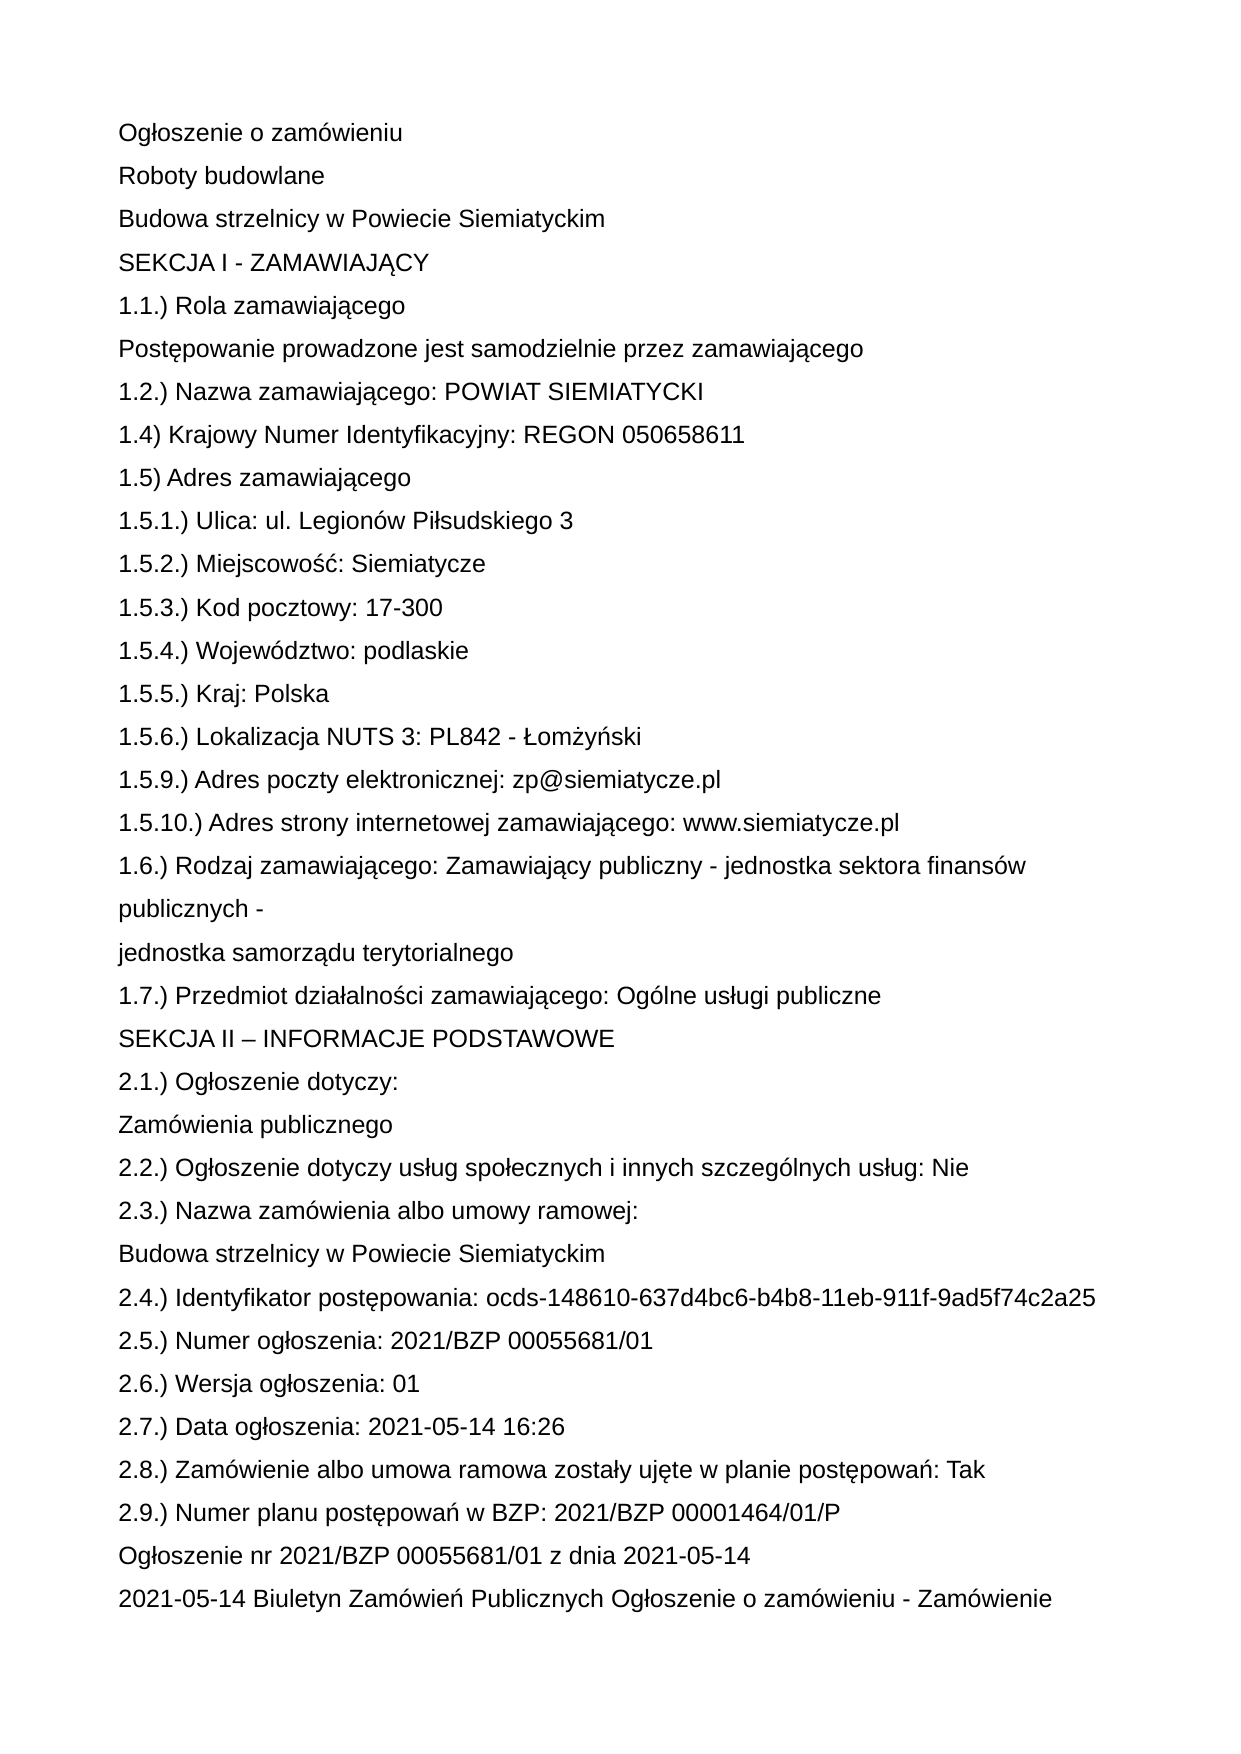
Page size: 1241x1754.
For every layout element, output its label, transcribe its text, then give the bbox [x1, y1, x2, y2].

text 2.9.) Numer planu postępowań w BZP: 2021/BZP 00001464/01/P [118, 1498, 1122, 1527]
text Budowa strzelnicy w Powiecie Siemiatyckim [118, 1239, 1122, 1268]
text 2.2.) Ogłoszenie dotyczy usług społecznych i innych szczególnych usług: Nie [118, 1153, 1122, 1182]
text SEKCJA I - ZAMAWIAJĄCY [118, 247, 1122, 276]
text 1.5.6.) Lokalizacja NUTS 3: PL842 - Łomżyński [118, 722, 1122, 751]
text Ogłoszenie nr 2021/BZP 00055681/01 z dnia 2021-05-14 [118, 1541, 1122, 1570]
text Roboty budowlane [118, 161, 1122, 190]
text 1.5.5.) Kraj: Polska [118, 679, 1122, 707]
text 1.5.9.) Adres poczty elektronicznej: zp@siemiatycze.pl [118, 765, 1122, 794]
text Budowa strzelnicy w Powiecie Siemiatyckim [118, 204, 1122, 233]
text 1.2.) Nazwa zamawiającego: POWIAT SIEMIATYCKI [118, 377, 1122, 406]
text 2.1.) Ogłoszenie dotyczy: [118, 1067, 1122, 1096]
text Postępowanie prowadzone jest samodzielnie przez zamawiającego [118, 334, 1122, 362]
text 1.7.) Przedmiot działalności zamawiającego: Ogólne usługi publiczne [118, 981, 1122, 1009]
text 1.5.3.) Kod pocztowy: 17-300 [118, 592, 1122, 621]
text SEKCJA II – INFORMACJE PODSTAWOWE [118, 1024, 1122, 1052]
text 1.6.) Rodzaj zamawiającego: Zamawiający publiczny - jednostka sektora finansów publicznych - [118, 851, 1122, 923]
text 2.7.) Data ogłoszenia: 2021-05-14 16:26 [118, 1412, 1122, 1441]
text 2.5.) Numer ogłoszenia: 2021/BZP 00055681/01 [118, 1326, 1122, 1354]
text 2.3.) Nazwa zamówienia albo umowy ramowej: [118, 1196, 1122, 1225]
text 2.8.) Zamówienie albo umowa ramowa zostały ujęte w planie postępowań: Tak [118, 1455, 1122, 1484]
text jednostka samorządu terytorialnego [118, 937, 1122, 966]
text 2021-05-14 Biuletyn Zamówień Publicznych Ogłoszenie o zamówieniu - Zamówienie [118, 1584, 1122, 1613]
text 2.4.) Identyfikator postępowania: ocds-148610-637d4bc6-b4b8-11eb-911f-9ad5f74c2a25 [118, 1282, 1122, 1311]
text 2.6.) Wersja ogłoszenia: 01 [118, 1369, 1122, 1397]
text 1.5.2.) Miejscowość: Siemiatycze [118, 549, 1122, 578]
text Ogłoszenie o zamówieniu [118, 118, 1122, 147]
text 1.5) Adres zamawiającego [118, 463, 1122, 492]
text 1.4) Krajowy Numer Identyfikacyjny: REGON 050658611 [118, 420, 1122, 449]
text Zamówienia publicznego [118, 1110, 1122, 1139]
text 1.5.1.) Ulica: ul. Legionów Piłsudskiego 3 [118, 506, 1122, 535]
text 1.1.) Rola zamawiającego [118, 291, 1122, 319]
text 1.5.4.) Województwo: podlaskie [118, 636, 1122, 664]
text 1.5.10.) Adres strony internetowej zamawiającego: www.siemiatycze.pl [118, 808, 1122, 837]
